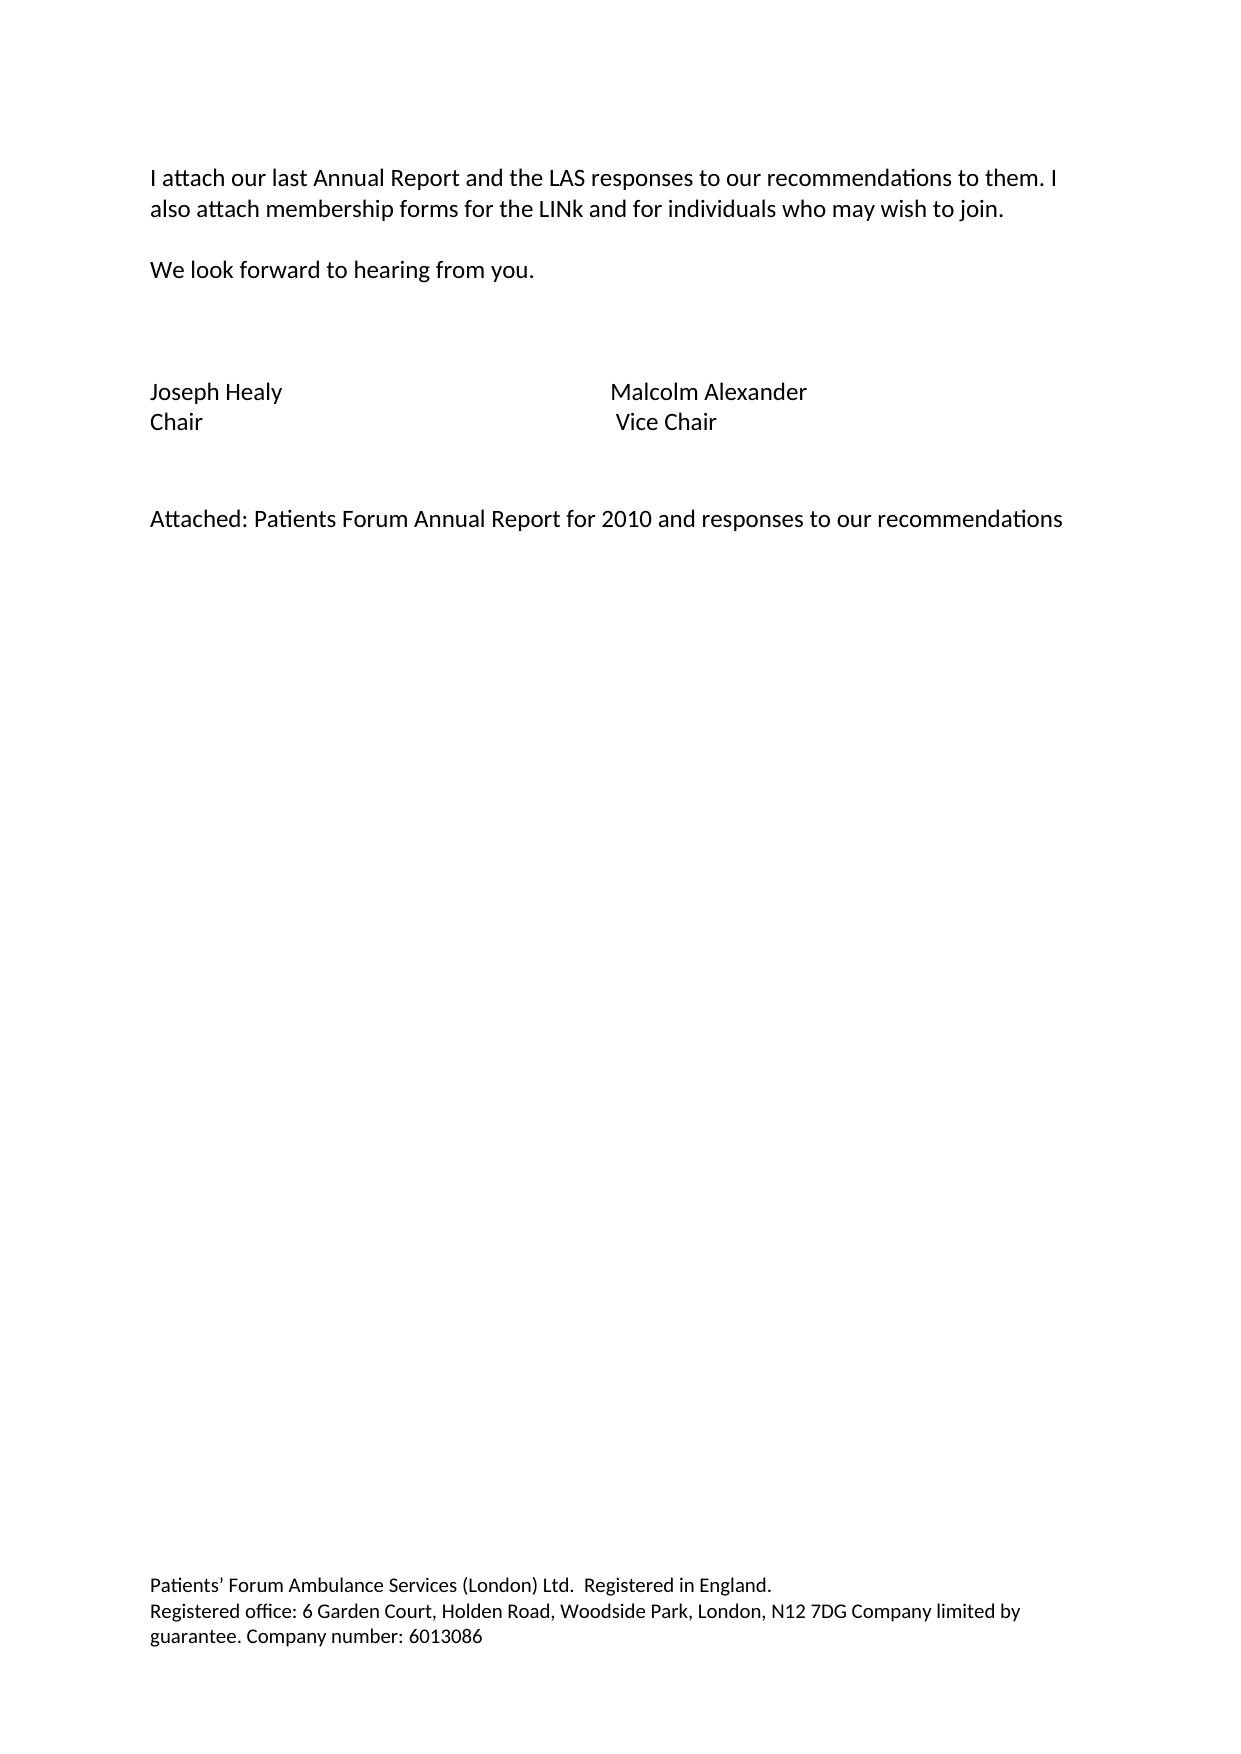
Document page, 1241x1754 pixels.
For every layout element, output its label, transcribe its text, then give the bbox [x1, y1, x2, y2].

text Joseph Healy Malcolm Alexander [150, 376, 1090, 406]
text I attach our last Annual Report and the LAS responses to our recommendations to them. I also attach membership forms for the LINk and for individuals who may wish to join. [150, 162, 1090, 223]
text We look forward to hearing from you. [150, 254, 1090, 284]
text Chair Vice Chair [150, 406, 1090, 437]
text Attached: Patients Forum Annual Report for 2010 and responses to our recommendations [150, 503, 1090, 533]
